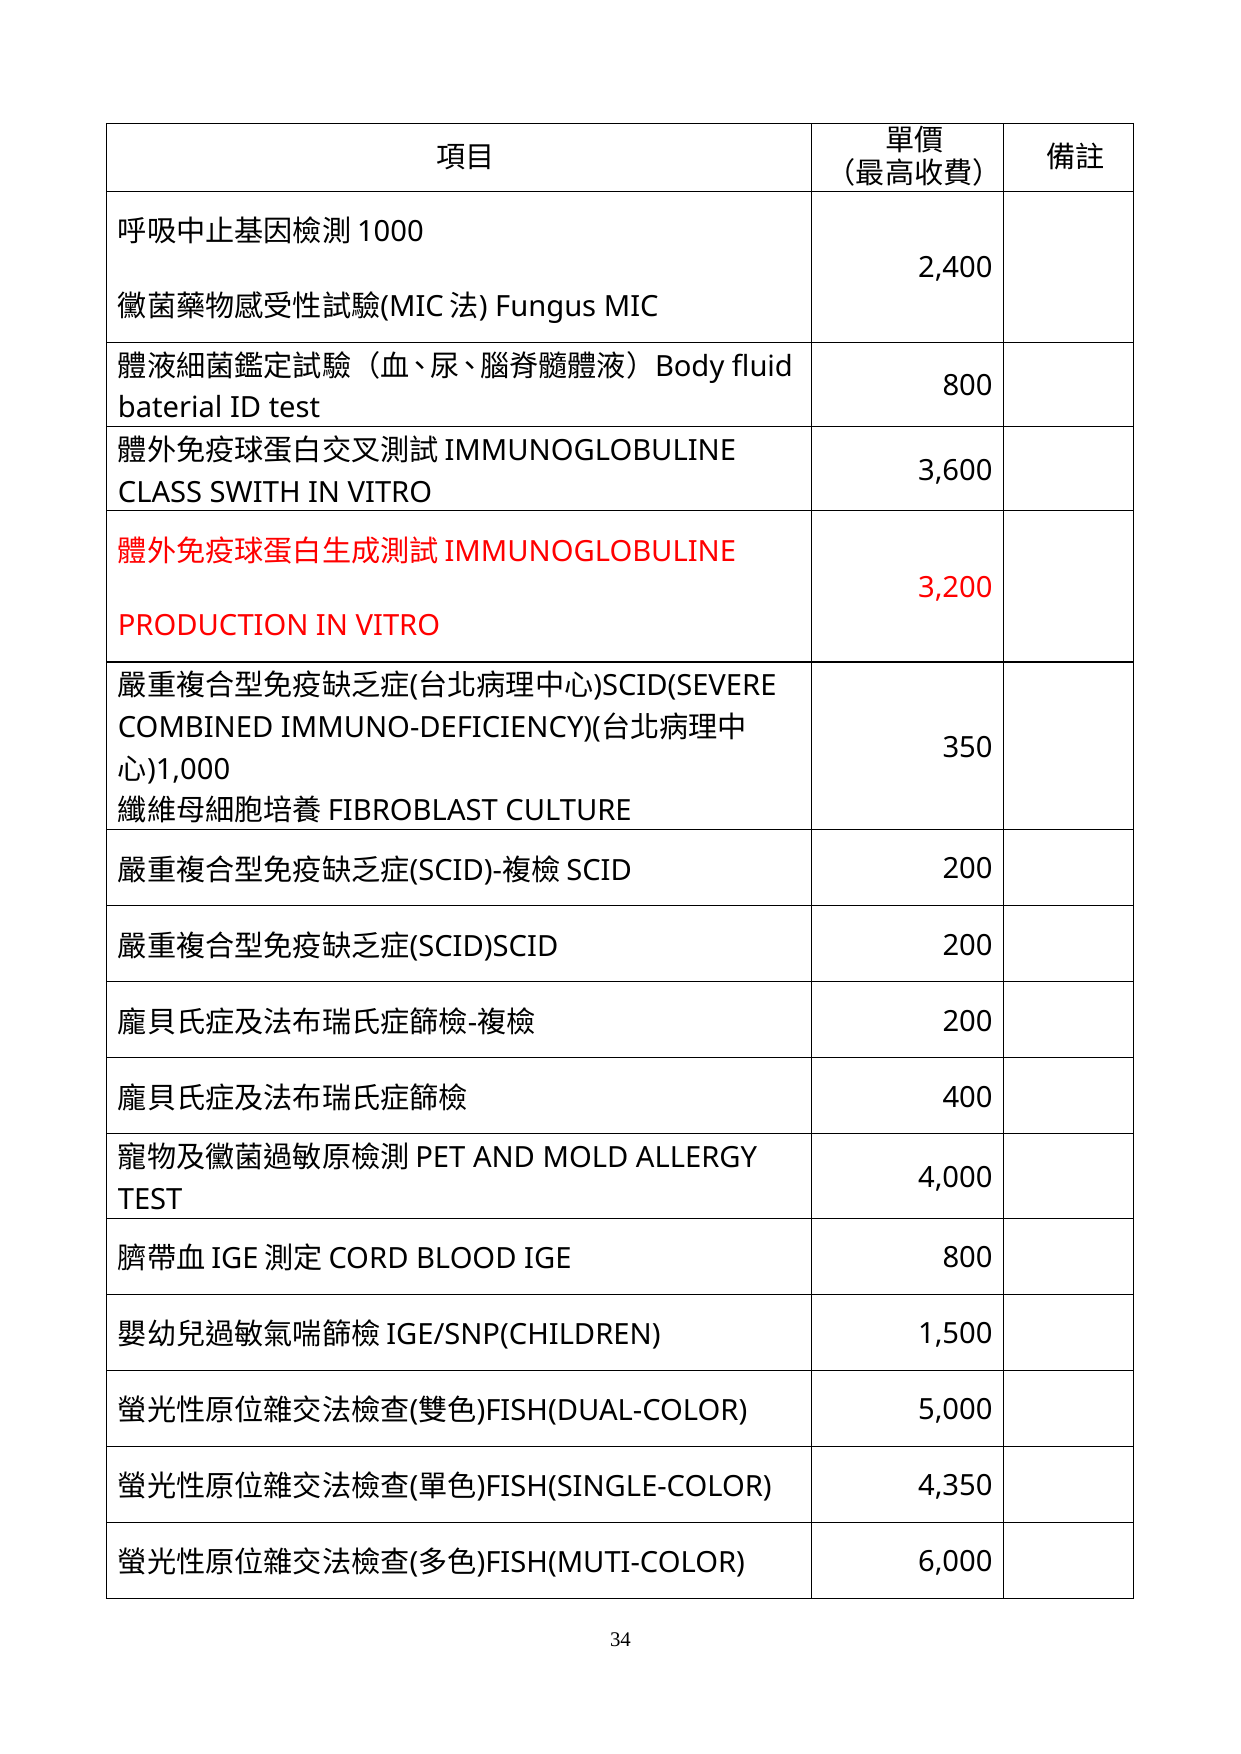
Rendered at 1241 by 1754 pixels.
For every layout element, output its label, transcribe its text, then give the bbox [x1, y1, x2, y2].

table_cell 800 [812, 1219, 1003, 1294]
table_cell [1004, 1295, 1133, 1370]
table_cell [1004, 1058, 1133, 1133]
table_cell 5,000 [812, 1371, 1003, 1446]
table_cell 3,200 [812, 511, 1003, 661]
table_cell 1,500 [812, 1295, 1003, 1370]
table_header 項目 [107, 124, 811, 191]
table_cell 體外免疫球蛋白交叉測試IMMUNOGLOBULINE CLASS SWITH IN VITRO [107, 427, 811, 510]
table_cell [1004, 427, 1133, 510]
table_header 單價 （最高收費） [812, 124, 1003, 191]
table_cell [1004, 830, 1133, 905]
table_cell 龐貝氏症及法布瑞氏症篩檢-複檢 [107, 982, 811, 1057]
table_cell 體液細菌鑑定試驗（血、尿、腦脊髓體液）Body fluid baterial ID test [107, 343, 811, 426]
table_cell 200 [812, 830, 1003, 905]
table_cell [1004, 511, 1133, 661]
table_cell [1004, 1371, 1133, 1446]
table_cell 400 [812, 1058, 1003, 1133]
table_cell 嚴重複合型免疫缺乏症(SCID)-複檢SCID [107, 830, 811, 905]
table_cell 嚴重複合型免疫缺乏症(台北病理中心)SCID(SEVERE COMBINED IMMUNO-DEFICIENCY)(台北病理中心)1,000 纖維母細胞培養FIBROBLAST CULTURE [107, 663, 811, 829]
table_cell 螢光性原位雜交法檢查(雙色)FISH(DUAL-COLOR) [107, 1371, 811, 1446]
table_cell 4,350 [812, 1447, 1003, 1522]
table_cell [1004, 192, 1133, 342]
table_cell [1004, 663, 1133, 829]
table_header 備註 [1004, 124, 1133, 191]
table_cell [1004, 982, 1133, 1057]
table_cell [1004, 1134, 1133, 1218]
table_cell 呼吸中止基因檢測1000 黴菌藥物感受性試驗(MIC法) Fungus MIC [107, 192, 811, 342]
table_cell 嚴重複合型免疫缺乏症(SCID)SCID [107, 906, 811, 981]
table_cell [1004, 1523, 1133, 1598]
table_cell 寵物及黴菌過敏原檢測PET AND MOLD ALLERGY TEST [107, 1134, 811, 1218]
table_cell 4,000 [812, 1134, 1003, 1218]
table_cell 6,000 [812, 1523, 1003, 1598]
table_cell 螢光性原位雜交法檢查(單色)FISH(SINGLE-COLOR) [107, 1447, 811, 1522]
table_cell 800 [812, 343, 1003, 426]
table_cell 嬰幼兒過敏氣喘篩檢IGE/SNP(CHILDREN) [107, 1295, 811, 1370]
table_cell 臍帶血IGE測定CORD BLOOD IGE [107, 1219, 811, 1294]
table_cell [1004, 1219, 1133, 1294]
table_cell 體外免疫球蛋白生成測試IMMUNOGLOBULINE PRODUCTION IN VITRO [107, 511, 811, 661]
table_cell [1004, 1447, 1133, 1522]
table_cell 350 [812, 663, 1003, 829]
table_cell 200 [812, 906, 1003, 981]
table_cell [1004, 343, 1133, 426]
table_cell 螢光性原位雜交法檢查(多色)FISH(MUTI-COLOR) [107, 1523, 811, 1598]
table_cell 3,600 [812, 427, 1003, 510]
table_cell 龐貝氏症及法布瑞氏症篩檢 [107, 1058, 811, 1133]
table_cell 200 [812, 982, 1003, 1057]
table_cell [1004, 906, 1133, 981]
table_cell 2,400 [812, 192, 1003, 342]
